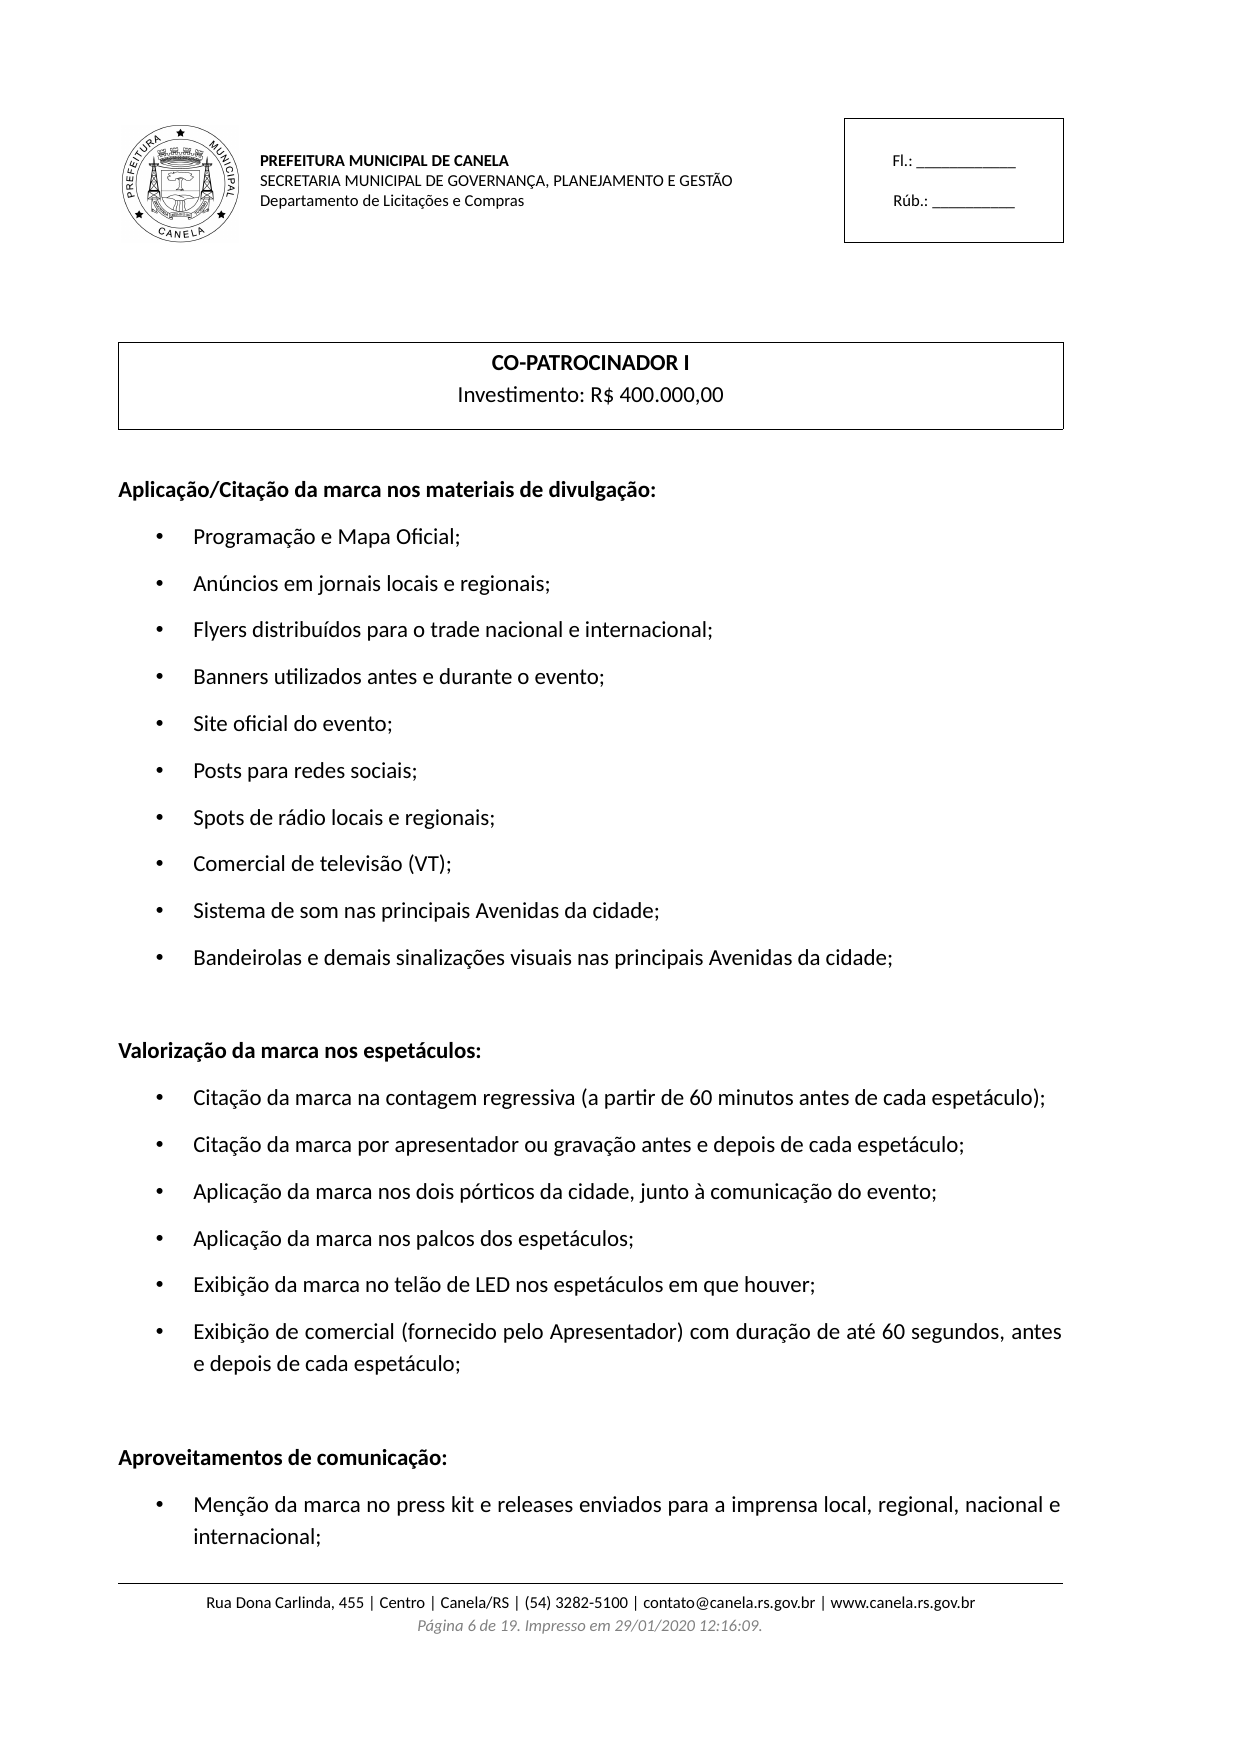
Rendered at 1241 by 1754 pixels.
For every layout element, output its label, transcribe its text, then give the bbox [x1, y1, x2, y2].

list Banners utilizados antes e durante o evento; [156, 662, 1063, 690]
list Exibição de comercial (fornecido pelo Apresentador) com duração de até 60 segundos, antes e depois de cada espetáculo; [156, 1317, 1063, 1377]
list Comercial de televisão (VT); [156, 849, 1063, 877]
table_header CO-PATROCINADOR I Investimento: R$ 400.000,00 [119, 343, 1063, 428]
text Aplicação/Citação da marca nos materiais de divulgação: [118, 475, 1063, 503]
list Menção da marca no press kit e releases enviados para a imprensa local, regional, nacional e internacional; [156, 1490, 1063, 1550]
list Citação da marca na contagem regressiva (a partir de 60 minutos antes de cada espetáculo); [156, 1083, 1063, 1111]
list Sistema de som nas principais Avenidas da cidade; [156, 896, 1063, 924]
list Site oficial do evento; [156, 709, 1063, 737]
text Valorização da marca nos espetáculos: [118, 1037, 1063, 1064]
list Programação e Mapa Oficial; [156, 522, 1063, 550]
list Exibição da marca no telão de LED nos espetáculos em que houver; [156, 1270, 1063, 1298]
text Aproveitamentos de comunicação: [118, 1443, 1063, 1471]
list Bandeirolas e demais sinalizações visuais nas principais Avenidas da cidade; [156, 943, 1063, 971]
list Posts para redes sociais; [156, 756, 1063, 784]
list Flyers distribuídos para o trade nacional e internacional; [156, 616, 1063, 644]
picture [121, 125, 240, 243]
list Aplicação da marca nos palcos dos espetáculos; [156, 1224, 1063, 1252]
list Spots de rádio locais e regionais; [156, 803, 1063, 831]
list Anúncios em jornais locais e regionais; [156, 569, 1063, 597]
list Aplicação da marca nos dois pórticos da cidade, junto à comunicação do evento; [156, 1177, 1063, 1205]
list Citação da marca por apresentador ou gravação antes e depois de cada espetáculo; [156, 1130, 1063, 1158]
